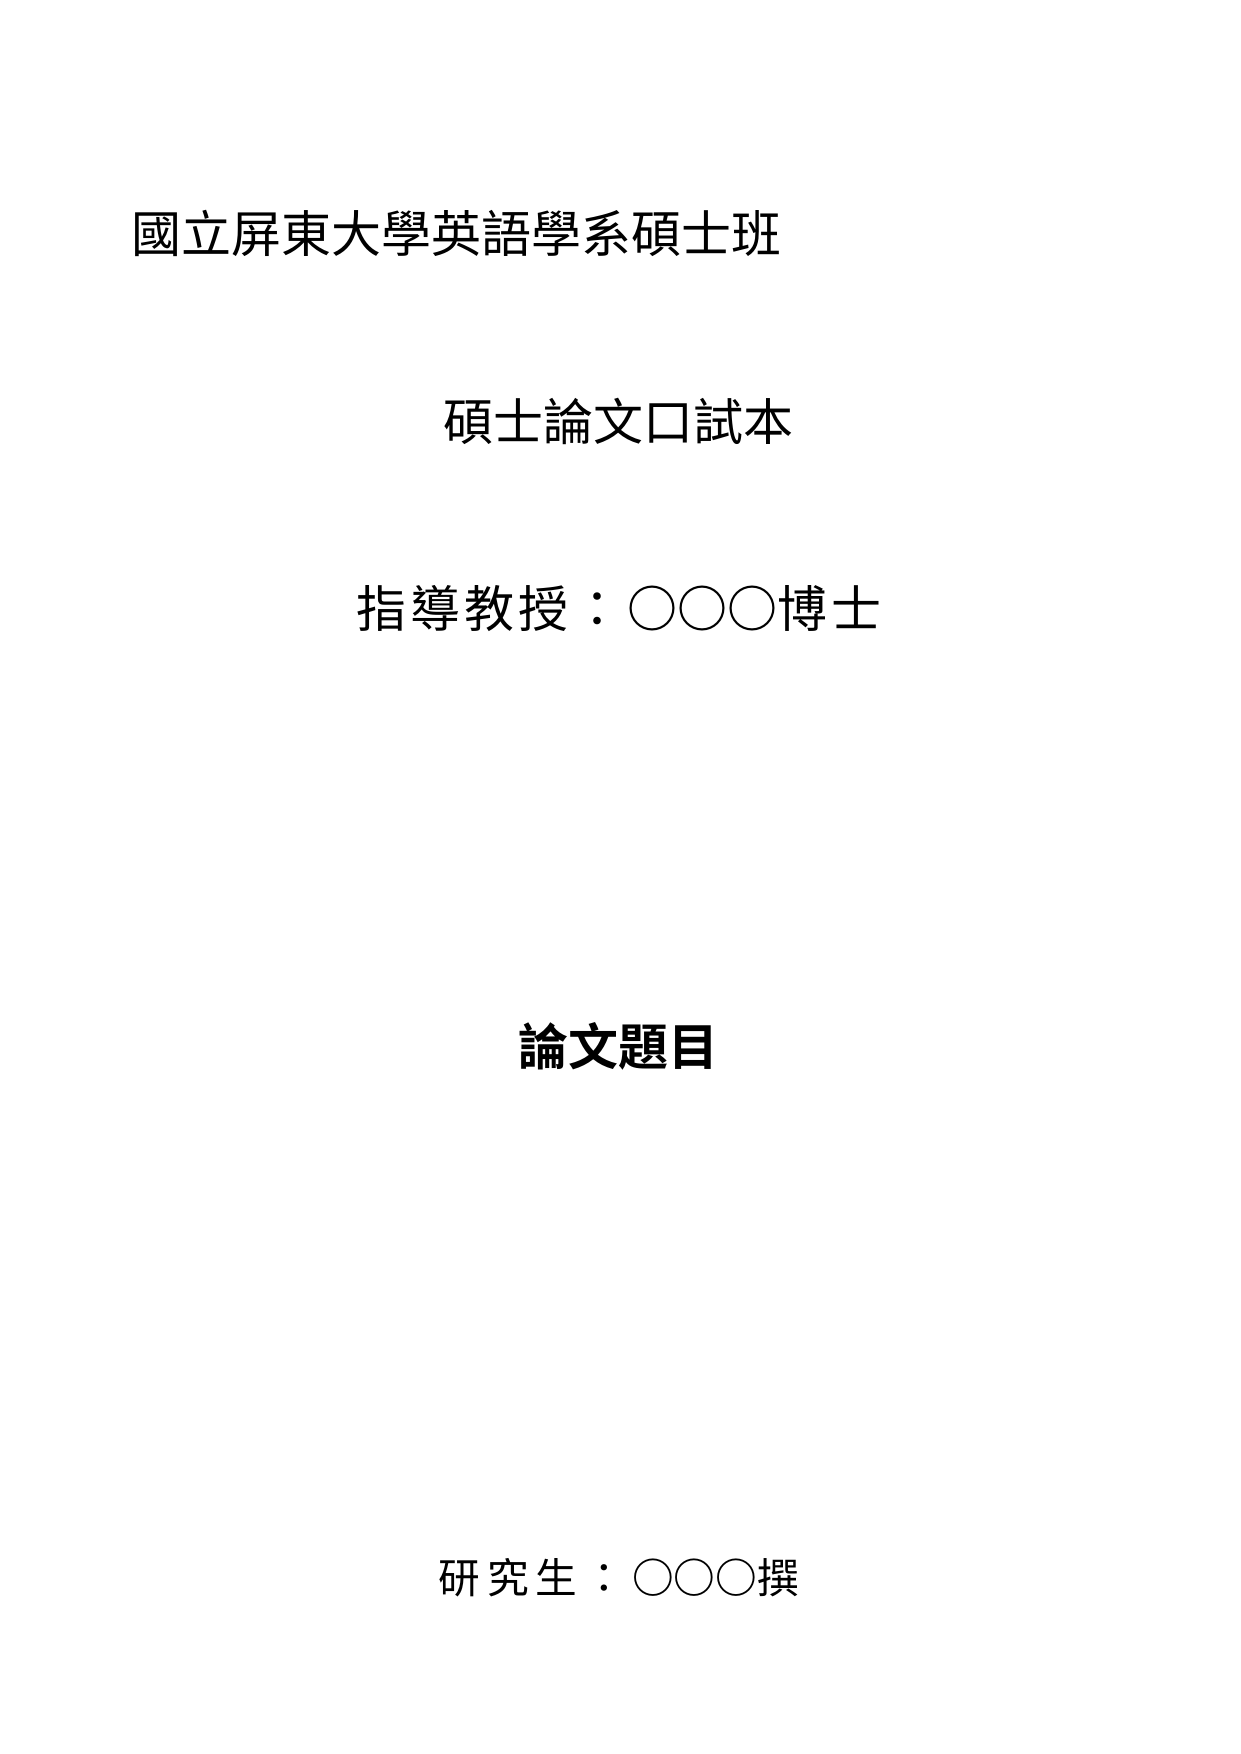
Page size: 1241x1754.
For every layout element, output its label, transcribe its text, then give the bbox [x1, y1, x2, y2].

text 研究生：○○○撰 [131, 1533, 1106, 1596]
text 國立屏東大學英語學系碩士班 [131, 158, 1106, 283]
text 論文題目 [131, 971, 1106, 1096]
text 碩士論文口試本 [131, 346, 1106, 471]
text 指導教授：○○○博士 [131, 533, 1106, 658]
